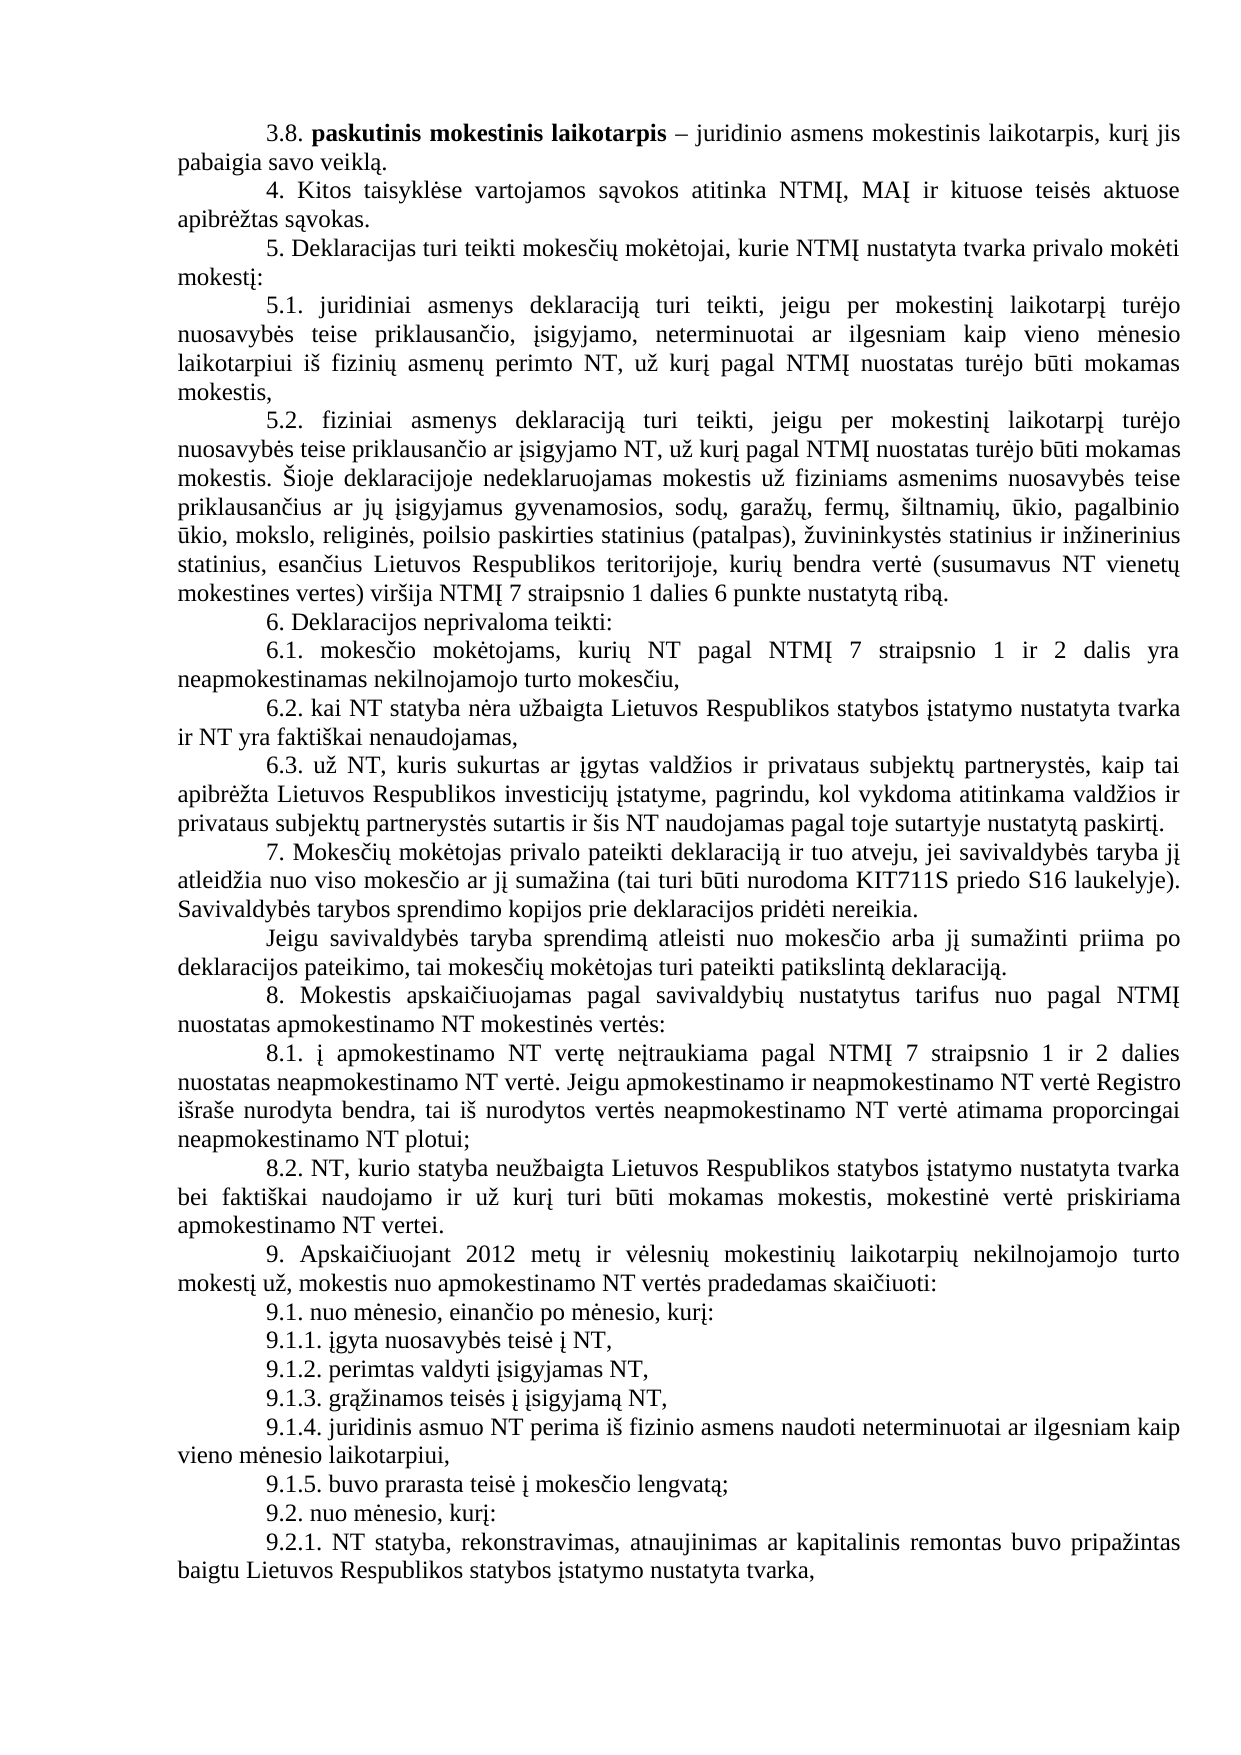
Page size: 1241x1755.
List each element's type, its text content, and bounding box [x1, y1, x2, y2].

text 9.1.5. buvo prarasta teisė į mokesčio lengvatą; [177, 1469, 1181, 1498]
text 8. Mokestis apskaičiuojamas pagal savivaldybių nustatytus tarifus nuo pagal NTMĮ nuostatas apmokestinamo NT mokestinės vertės: [177, 981, 1181, 1038]
text 9.2. nuo mėnesio, kurį: [177, 1498, 1181, 1527]
text 6.2. kai NT statyba nėra užbaigta Lietuvos Respublikos statybos įstatymo nustatyta tvarka ir NT yra faktiškai nenaudojamas, [177, 693, 1181, 751]
text 7. Mokesčių mokėtojas privalo pateikti deklaraciją ir tuo atveju, jei savivaldybės taryba jį atleidžia nuo viso mokesčio ar jį sumažina (tai turi būti nurodoma KIT711S priedo S16 laukelyje). Savivaldybės tarybos sprendimo kopijos prie deklaracijos pridėti nereikia. [177, 837, 1181, 923]
text 5.1. juridiniai asmenys deklaraciją turi teikti, jeigu per mokestinį laikotarpį turėjo nuosavybės teise priklausančio, įsigyjamo, neterminuotai ar ilgesniam kaip vieno mėnesio laikotarpiui iš fizinių asmenų perimto NT, už kurį pagal NTMĮ nuostatas turėjo būti mokamas mokestis, [177, 291, 1181, 406]
text 9.1.4. juridinis asmuo NT perima iš fizinio asmens naudoti neterminuotai ar ilgesniam kaip vieno mėnesio laikotarpiui, [177, 1412, 1181, 1469]
text 6.3. už NT, kuris sukurtas ar įgytas valdžios ir privataus subjektų partnerystės, kaip tai apibrėžta Lietuvos Respublikos investicijų įstatyme, pagrindu, kol vykdoma atitinkama valdžios ir privataus subjektų partnerystės sutartis ir šis NT naudojamas pagal toje sutartyje nustatytą paskirtį. [177, 751, 1181, 837]
text 9.1.2. perimtas valdyti įsigyjamas NT, [177, 1354, 1181, 1383]
text 5. Deklaracijas turi teikti mokesčių mokėtojai, kurie NTMĮ nustatyta tvarka privalo mokėti mokestį: [177, 233, 1181, 291]
text 8.2. NT, kurio statyba neužbaigta Lietuvos Respublikos statybos įstatymo nustatyta tvarka bei faktiškai naudojamo ir už kurį turi būti mokamas mokestis, mokestinė vertė priskiriama apmokestinamo NT vertei. [177, 1153, 1181, 1239]
text 8.1. į apmokestinamo NT vertę neįtraukiama pagal NTMĮ 7 straipsnio 1 ir 2 dalies nuostatas neapmokestinamo NT vertė. Jeigu apmokestinamo ir neapmokestinamo NT vertė Registro išraše nurodyta bendra, tai iš nurodytos vertės neapmokestinamo NT vertė atimama proporcingai neapmokestinamo NT plotui; [177, 1038, 1181, 1153]
text 9. Apskaičiuojant 2012 metų ir vėlesnių mokestinių laikotarpių nekilnojamojo turto mokestį už, mokestis nuo apmokestinamo NT vertės pradedamas skaičiuoti: [177, 1239, 1181, 1297]
text 3.8. paskutinis mokestinis laikotarpis – juridinio asmens mokestinis laikotarpis, kurį jis pabaigia savo veiklą. [177, 118, 1181, 176]
text 5.2. fiziniai asmenys deklaraciją turi teikti, jeigu per mokestinį laikotarpį turėjo nuosavybės teise priklausančio ar įsigyjamo NT, už kurį pagal NTMĮ nuostatas turėjo būti mokamas mokestis. Šioje deklaracijoje nedeklaruojamas mokestis už fiziniams asmenims nuosavybės teise priklausančius ar jų įsigyjamus gyvenamosios, sodų, garažų, fermų, šiltnamių, ūkio, pagalbinio ūkio, mokslo, religinės, poilsio paskirties statinius (patalpas), žuvininkystės statinius ir inžinerinius statinius, esančius Lietuvos Respublikos teritorijoje, kurių bendra vertė (susumavus NT vienetų mokestines vertes) viršija NTMĮ 7 straipsnio 1 dalies 6 punkte nustatytą ribą. [177, 406, 1181, 607]
text 6. Deklaracijos neprivaloma teikti: [177, 607, 1181, 636]
text 9.2.1. NT statyba, rekonstravimas, atnaujinimas ar kapitalinis remontas buvo pripažintas baigtu Lietuvos Respublikos statybos įstatymo nustatyta tvarka, [177, 1527, 1181, 1584]
text 4. Kitos taisyklėse vartojamos sąvokos atitinka NTMĮ, MAĮ ir kituose teisės aktuose apibrėžtas sąvokas. [177, 176, 1181, 233]
text 9.1.3. grąžinamos teisės į įsigyjamą NT, [177, 1383, 1181, 1412]
text Jeigu savivaldybės taryba sprendimą atleisti nuo mokesčio arba jį sumažinti priima po deklaracijos pateikimo, tai mokesčių mokėtojas turi pateikti patikslintą deklaraciją. [177, 923, 1181, 981]
text 6.1. mokesčio mokėtojams, kurių NT pagal NTMĮ 7 straipsnio 1 ir 2 dalis yra neapmokestinamas nekilnojamojo turto mokesčiu, [177, 636, 1181, 693]
text 9.1.1. įgyta nuosavybės teisė į NT, [177, 1326, 1181, 1354]
text 9.1. nuo mėnesio, einančio po mėnesio, kurį: [177, 1297, 1181, 1326]
